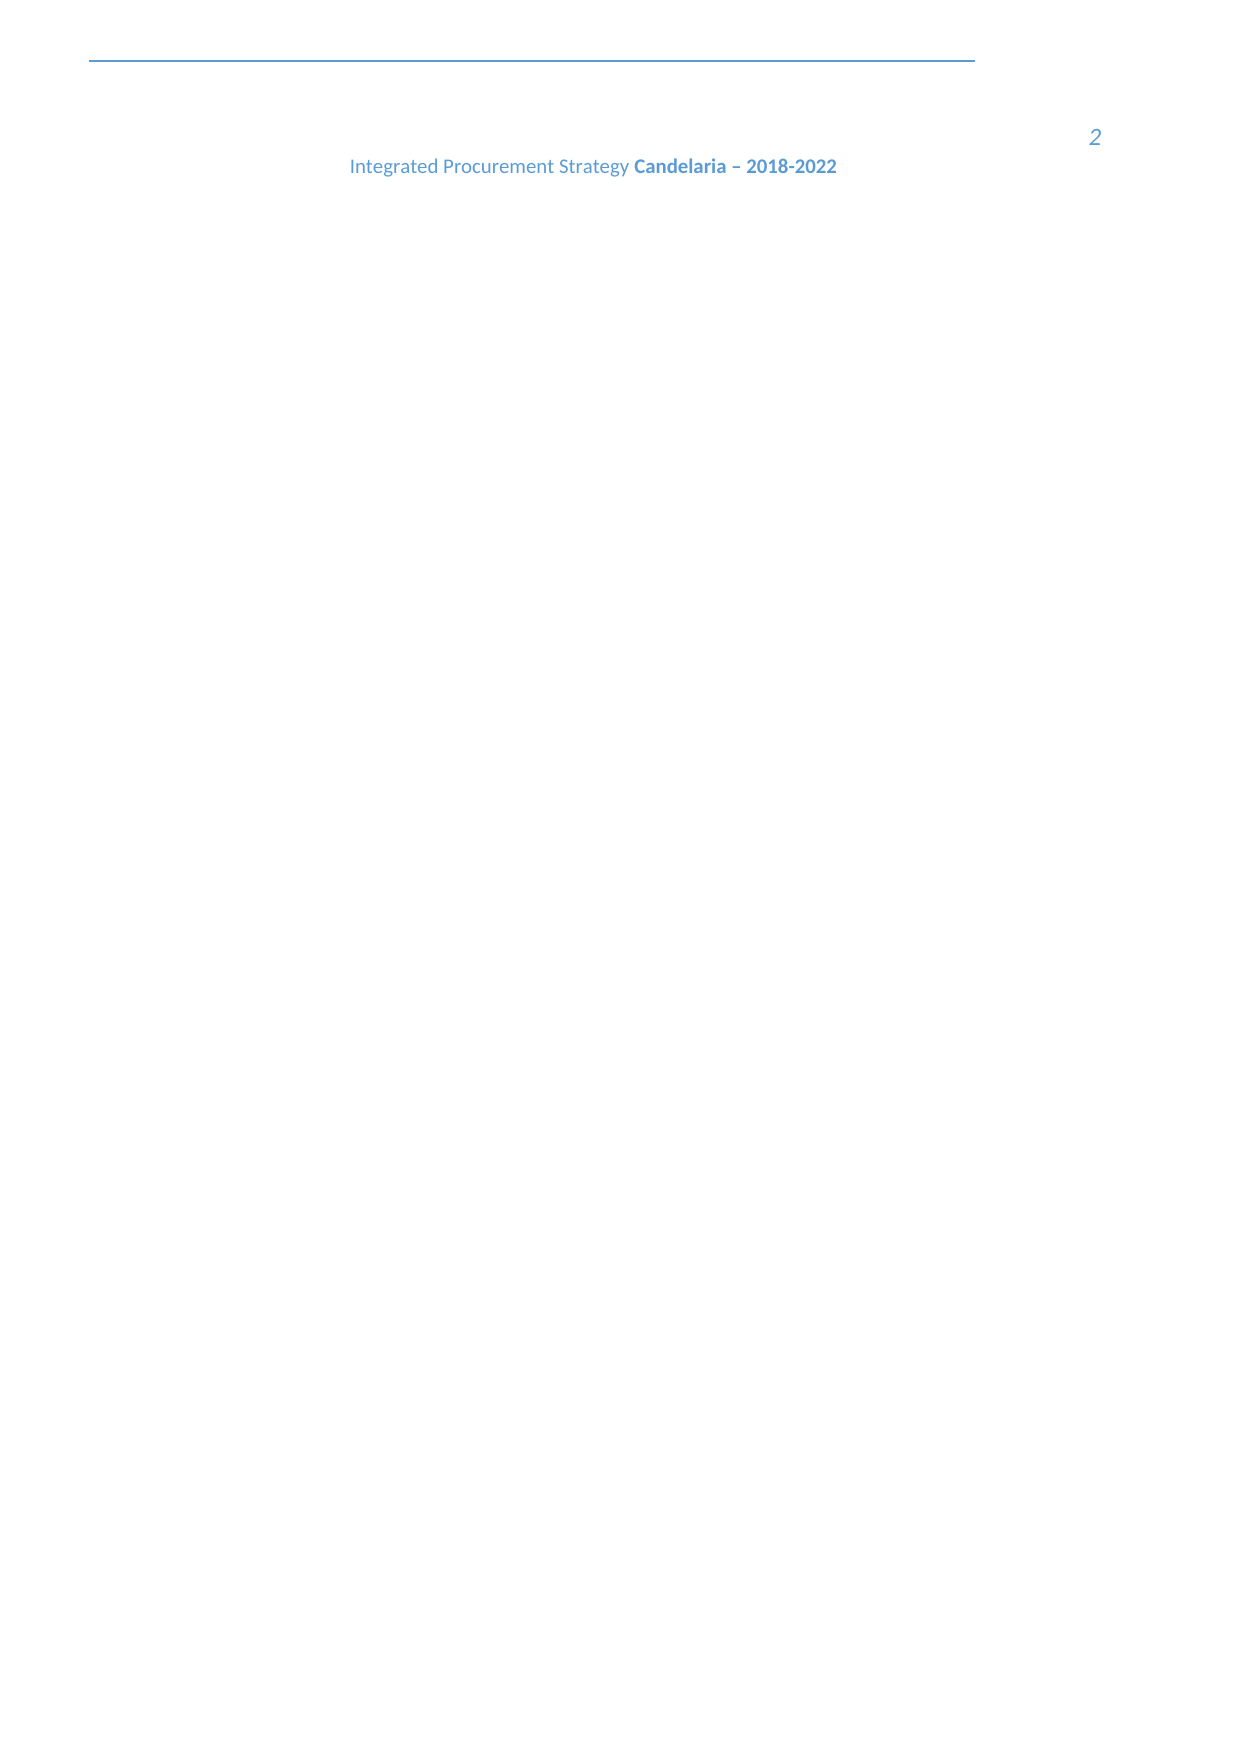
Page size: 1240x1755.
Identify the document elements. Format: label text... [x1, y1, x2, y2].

text Integrated Procurement Strategy Candelaria – 2018-2022 [89, 153, 1107, 179]
text 2 [89, 121, 1109, 151]
